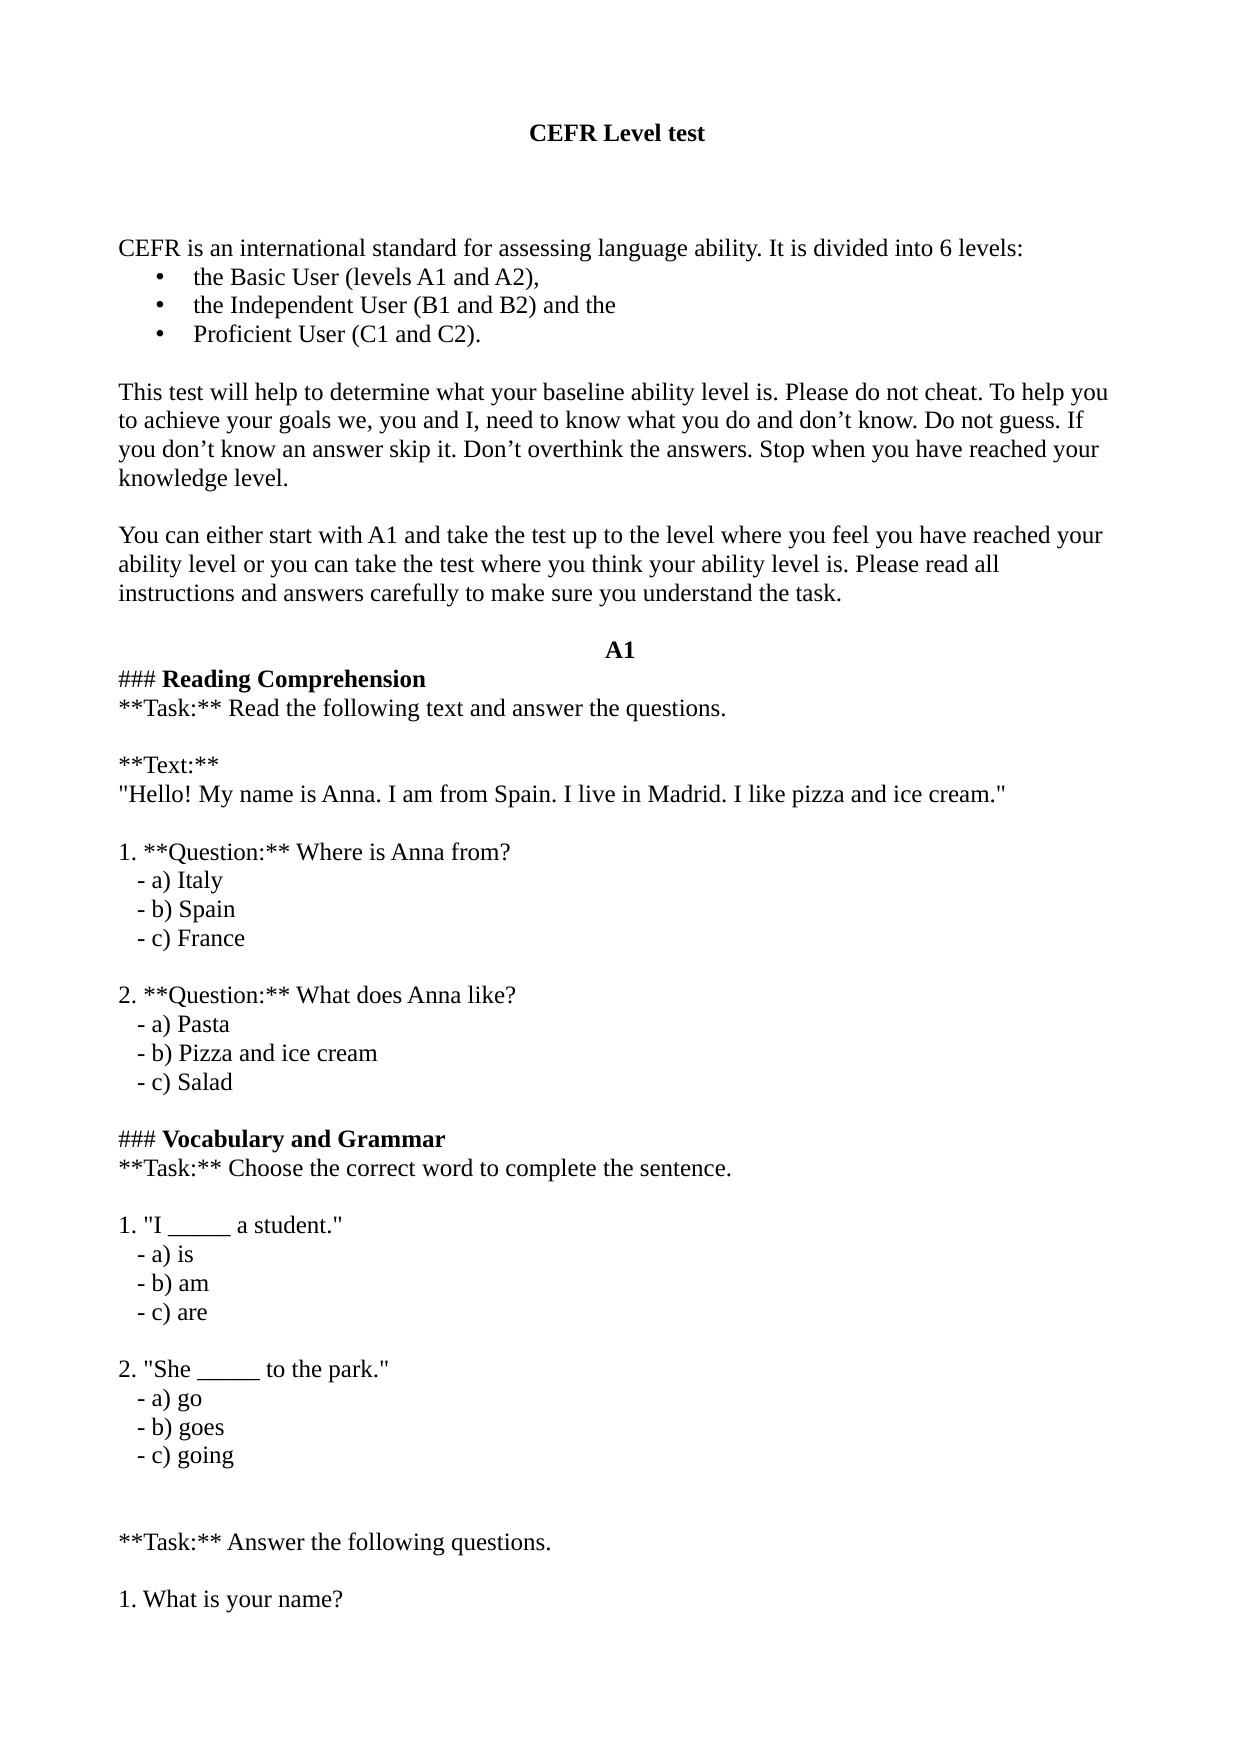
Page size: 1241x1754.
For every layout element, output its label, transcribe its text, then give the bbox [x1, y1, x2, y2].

text **Task:** Answer the following questions. [118, 1527, 1122, 1556]
text CEFR is an international standard for assessing language ability. It is divided into 6 levels: [118, 233, 1122, 262]
text - a) Italy [118, 866, 1122, 894]
list the Independent User (B1 and B2) and the [156, 291, 1122, 319]
text 1. "I _____ a student." [118, 1211, 1122, 1239]
text - b) Spain [118, 894, 1122, 923]
text ### Reading Comprehension [118, 664, 1122, 693]
text 2. **Question:** What does Anna like? [118, 981, 1122, 1009]
text **Task:** Choose the correct word to complete the sentence. [118, 1153, 1122, 1182]
text 1. What is your name? [118, 1584, 1122, 1613]
text - b) am [118, 1268, 1122, 1297]
list the Basic User (levels A1 and A2), [156, 262, 1122, 291]
text **Task:** Read the following text and answer the questions. [118, 693, 1122, 722]
text - b) goes [118, 1412, 1122, 1441]
text ### Vocabulary and Grammar [118, 1124, 1122, 1153]
text - c) are [118, 1297, 1122, 1326]
text - b) Pizza and ice cream [118, 1038, 1122, 1067]
text **Text:** [118, 751, 1122, 779]
list Proficient User (C1 and C2). [156, 319, 1122, 348]
text - c) France [118, 923, 1122, 952]
text - c) Salad [118, 1067, 1122, 1096]
text A1 [118, 636, 1122, 664]
text - c) going [118, 1441, 1122, 1469]
text - a) go [118, 1383, 1122, 1412]
text CEFR Level test [118, 118, 1122, 147]
text This test will help to determine what your baseline ability level is. Please do not cheat. To help you to achieve your goals we, you and I, need to know what you do and don’t know. Do not guess. If you don’t know an answer skip it. Don’t overthink the answers. Stop when you have reached your knowledge level. [118, 377, 1122, 492]
text You can either start with A1 and take the test up to the level where you feel you have reached your ability level or you can take the test where you think your ability level is. Please read all instructions and answers carefully to make sure you understand the task. [118, 521, 1122, 607]
text 2. "She _____ to the park." [118, 1354, 1122, 1383]
text - a) is [118, 1239, 1122, 1268]
text 1. **Question:** Where is Anna from? [118, 837, 1122, 866]
text - a) Pasta [118, 1009, 1122, 1038]
text "Hello! My name is Anna. I am from Spain. I live in Madrid. I like pizza and ice cream." [118, 779, 1122, 808]
